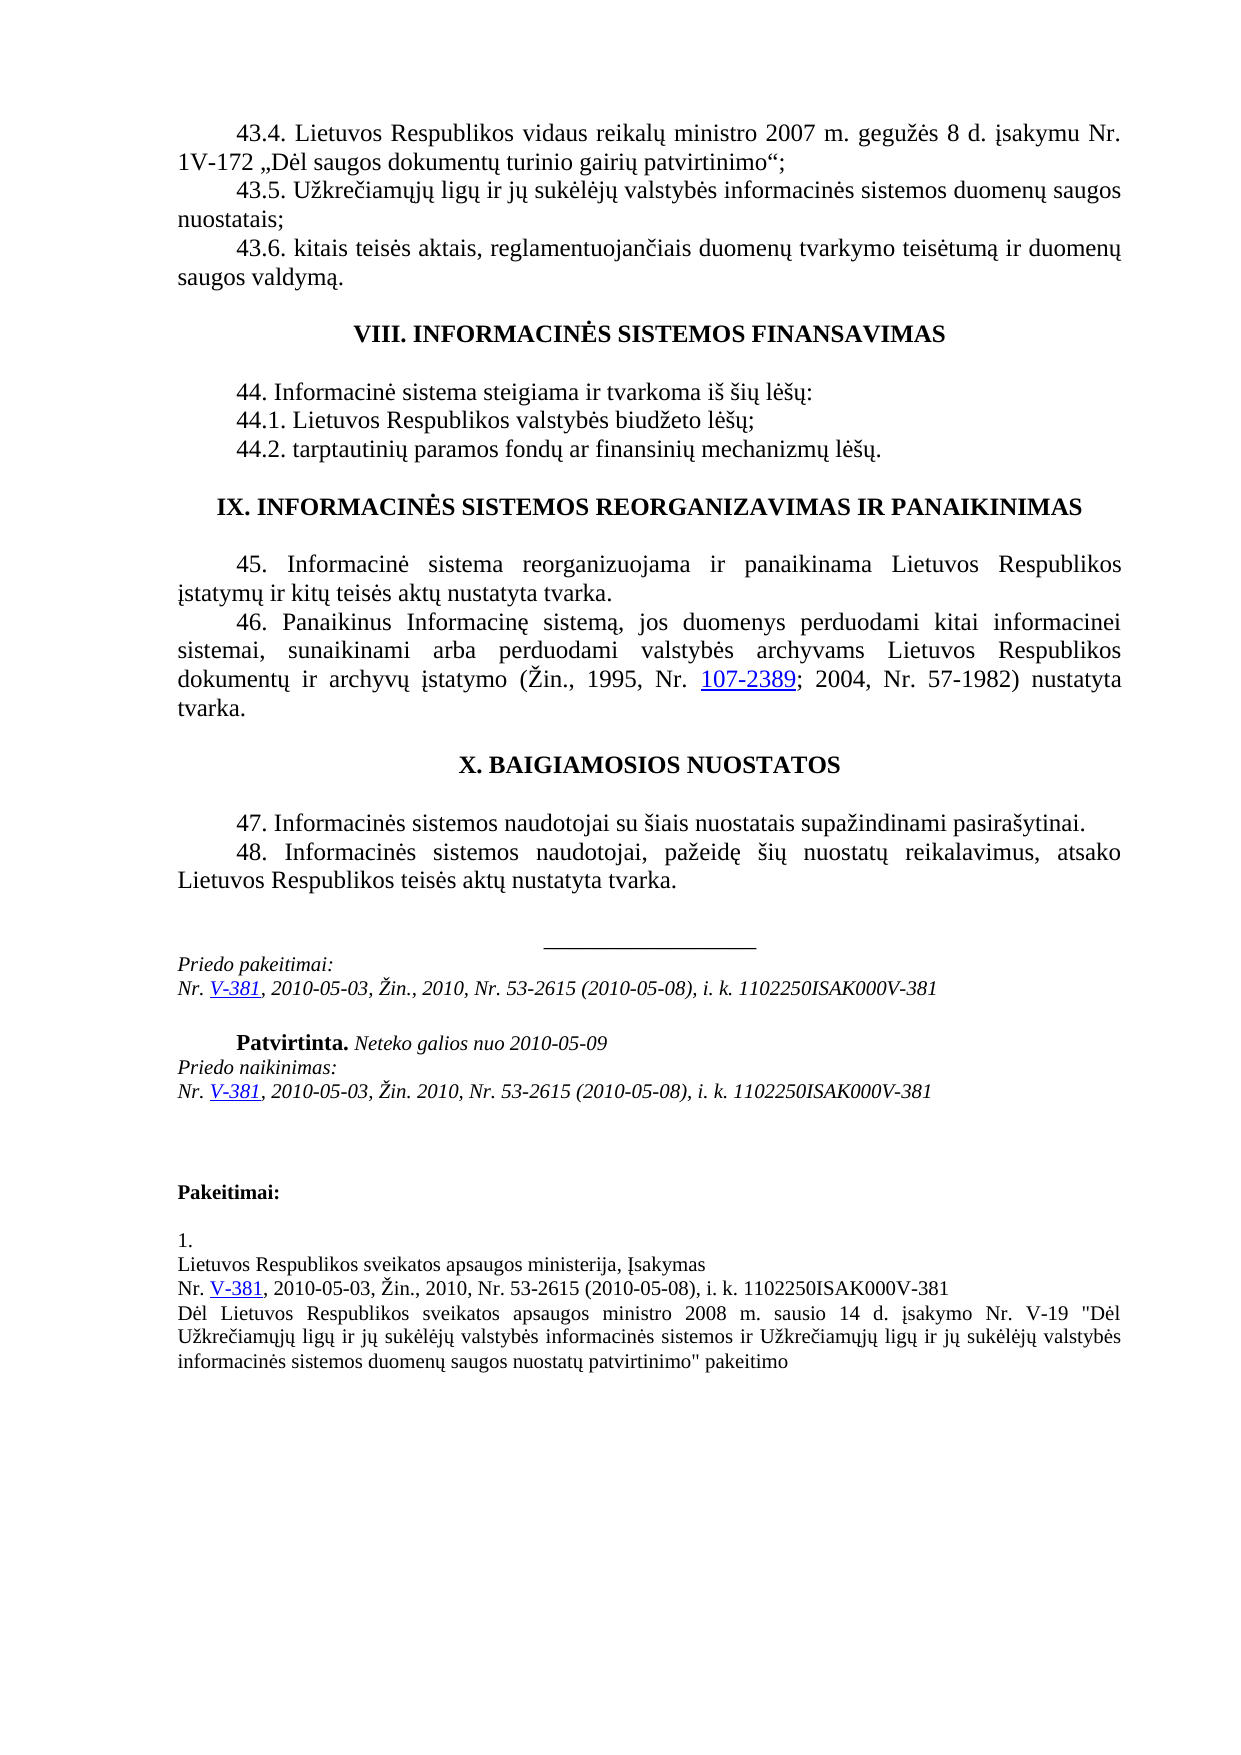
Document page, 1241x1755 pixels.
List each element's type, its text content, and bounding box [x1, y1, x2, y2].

text IX. INFORMACINĖS SISTEMOS REORGANIZAVIMAS IR PANAIKINIMAS [177, 492, 1122, 521]
text _________________ [177, 923, 1122, 952]
text Nr. V-381, 2010-05-03, Žin., 2010, Nr. 53-2615 (2010-05-08), i. k. 1102250ISAK000V-381 [177, 1276, 1122, 1300]
text Dėl Lietuvos Respublikos sveikatos apsaugos ministro 2008 m. sausio 14 d. įsakymo Nr. V-19 "Dėl Užkrečiamųjų ligų ir jų sukėlėjų valstybės informacinės sistemos ir Užkrečiamųjų ligų ir jų sukėlėjų valstybės informacinės sistemos duomenų saugos nuostatų patvirtinimo" pakeitimo [177, 1300, 1122, 1373]
text 45. Informacinė sistema reorganizuojama ir panaikinama Lietuvos Respublikos įstatymų ir kitų teisės aktų nustatyta tvarka. [177, 549, 1122, 607]
text VIII. INFORMACINĖS SISTEMOS FINANSAVIMAS [177, 319, 1122, 348]
text 44. Informacinė sistema steigiama ir tvarkoma iš šių lėšų: [177, 377, 1122, 406]
text Nr. V-381, 2010-05-03, Žin., 2010, Nr. 53-2615 (2010-05-08), i. k. 1102250ISAK000V-381 [177, 976, 1122, 1000]
text Patvirtinta. Neteko galios nuo 2010-05-09 [177, 1029, 1122, 1055]
text 43.4. Lietuvos Respublikos vidaus reikalų ministro 2007 m. gegužės 8 d. įsakymu Nr. 1V-172 „Dėl saugos dokumentų turinio gairių patvirtinimo“; [177, 118, 1122, 176]
text 48. Informacinės sistemos naudotojai, pažeidę šių nuostatų reikalavimus, atsako Lietuvos Respublikos teisės aktų nustatyta tvarka. [177, 837, 1122, 894]
text Priedo pakeitimai: [177, 952, 1122, 976]
text Nr. V-381, 2010-05-03, Žin. 2010, Nr. 53-2615 (2010-05-08), i. k. 1102250ISAK000V-381 [177, 1079, 1122, 1103]
text Priedo naikinimas: [177, 1055, 1122, 1079]
text Pakeitimai: [177, 1180, 1122, 1204]
text Lietuvos Respublikos sveikatos apsaugos ministerija, Įsakymas [177, 1252, 1122, 1276]
text 44.1. Lietuvos Respublikos valstybės biudžeto lėšų; [177, 406, 1122, 434]
text 44.2. tarptautinių paramos fondų ar finansinių mechanizmų lėšų. [177, 434, 1122, 463]
text 43.5. Užkrečiamųjų ligų ir jų sukėlėjų valstybės informacinės sistemos duomenų saugos nuostatais; [177, 176, 1122, 233]
text X. BAIGIAMOSIOS NUOSTATOS [177, 751, 1122, 779]
text 43.6. kitais teisės aktais, reglamentuojančiais duomenų tvarkymo teisėtumą ir duomenų saugos valdymą. [177, 233, 1122, 291]
text 46. Panaikinus Informacinę sistemą, jos duomenys perduodami kitai informacinei sistemai, sunaikinami arba perduodami valstybės archyvams Lietuvos Respublikos dokumentų ir archyvų įstatymo (Žin., 1995, Nr. 107-2389; 2004, Nr. 57-1982) nustatyta tvarka. [177, 607, 1122, 722]
text 1. [177, 1228, 1122, 1252]
text 47. Informacinės sistemos naudotojai su šiais nuostatais supažindinami pasirašytinai. [177, 808, 1122, 837]
